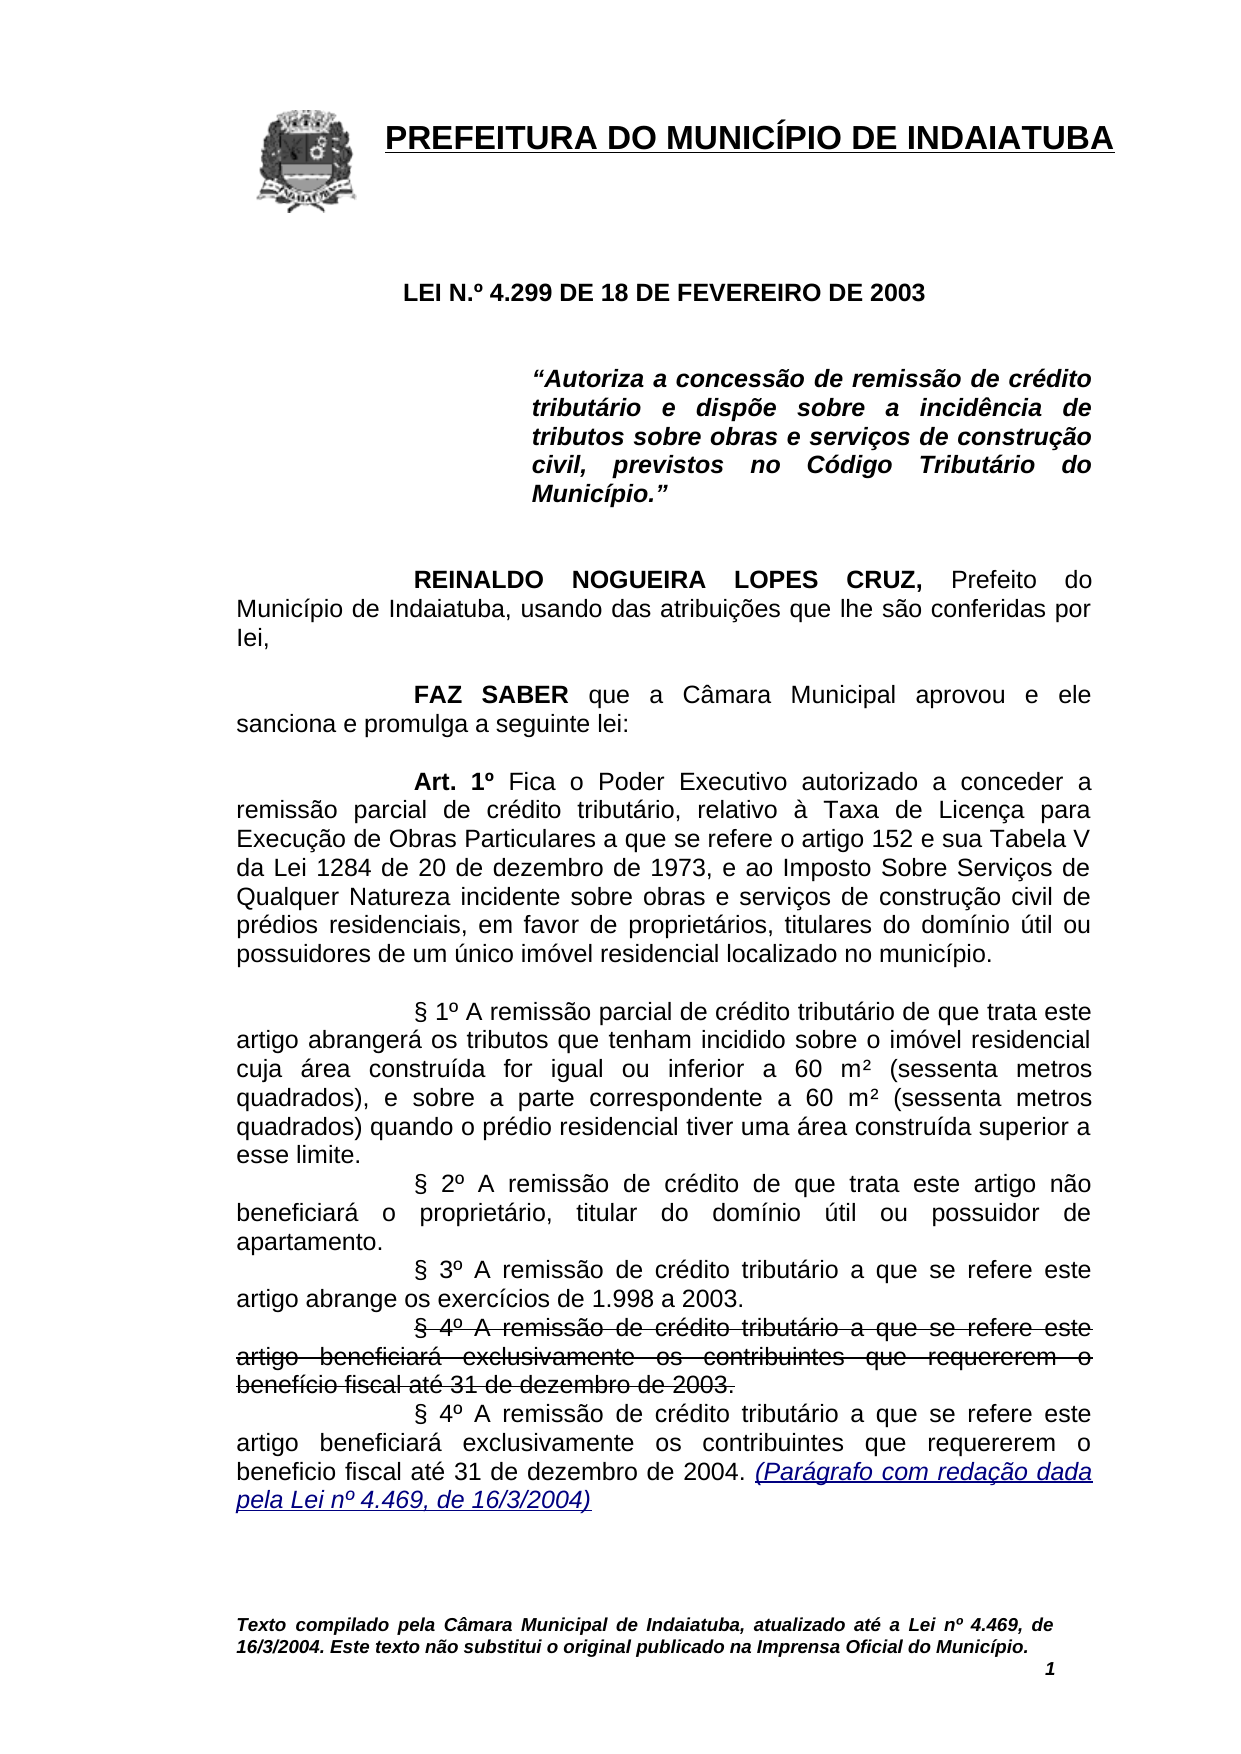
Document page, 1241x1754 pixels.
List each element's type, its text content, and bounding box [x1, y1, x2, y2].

text § 3º A remissão de crédito tributário a que se refere este artigo abrange os exercícios de 1.998 a 2003. [236, 1255, 1092, 1313]
text § 4º A remissão de crédito tributário a que se refere este artigo beneficiará exclusivamente os contribuintes que requererem o beneficio fiscal até 31 de dezembro de 2004. (Parágrafo com redação dada pela Lei nº 4.469, de 16/3/2004) [236, 1399, 1092, 1514]
text FAZ SABER que a Câmara Municipal aprovou e ele sanciona e promulga a seguinte lei: [236, 680, 1092, 738]
text “Autoriza a concessão de remissão de crédito tributário e dispõe sobre a incidência de tributos sobre obras e serviços de construção civil, previstos no Código Tributário do Município.” [532, 364, 1092, 508]
text § 2º A remissão de crédito de que trata este artigo não beneficiará o proprietário, titular do domínio útil ou possuidor de apartamento. [236, 1169, 1092, 1255]
text § 4º A remissão de crédito tributário a que se refere este artigo beneficiará exclusivamente os contribuintes que requererem o benefício fiscal até 31 de dezembro de 2003. [236, 1313, 1092, 1357]
text REINALDO NOGUEIRA LOPES CRUZ, Prefeito do Município de Indaiatuba, usando das atribuições que lhe são conferidas por Iei, [236, 565, 1092, 652]
text LEI N.º 4.299 DE 18 DE FEVEREIRO DE 2003 [236, 278, 1092, 307]
text Art. 1º Fica o Poder Executivo autorizado a conceder a remissão parcial de crédito tributário, relativo à Taxa de Licença para Execução de Obras Particulares a que se refere o artigo 152 e sua Tabela V da Lei 1284 de 20 de dezembro de 1973, e ao Imposto Sobre Serviços de Qualquer Natureza incidente sobre obras e serviços de construção civil de prédios residenciais, em favor de proprietários, titulares do domínio útil ou possuidores de um único imóvel residencial localizado no município. [236, 767, 1092, 968]
text § 4º A remissão de crédito tributário a que se refere este artigo beneficiará exclusivamente os contribuintes que requererem o benefício fiscal até 31 de dezembro de 2003. [236, 1359, 1092, 1399]
text § 1º A remissão parcial de crédito tributário de que trata este artigo abrangerá os tributos que tenham incidido sobre o imóvel residencial cuja área construída for igual ou inferior a 60 m² (sessenta metros quadrados), e sobre a parte correspondente a 60 m² (sessenta metros quadrados) quando o prédio residencial tiver uma área construída superior a esse limite. [236, 997, 1092, 1169]
